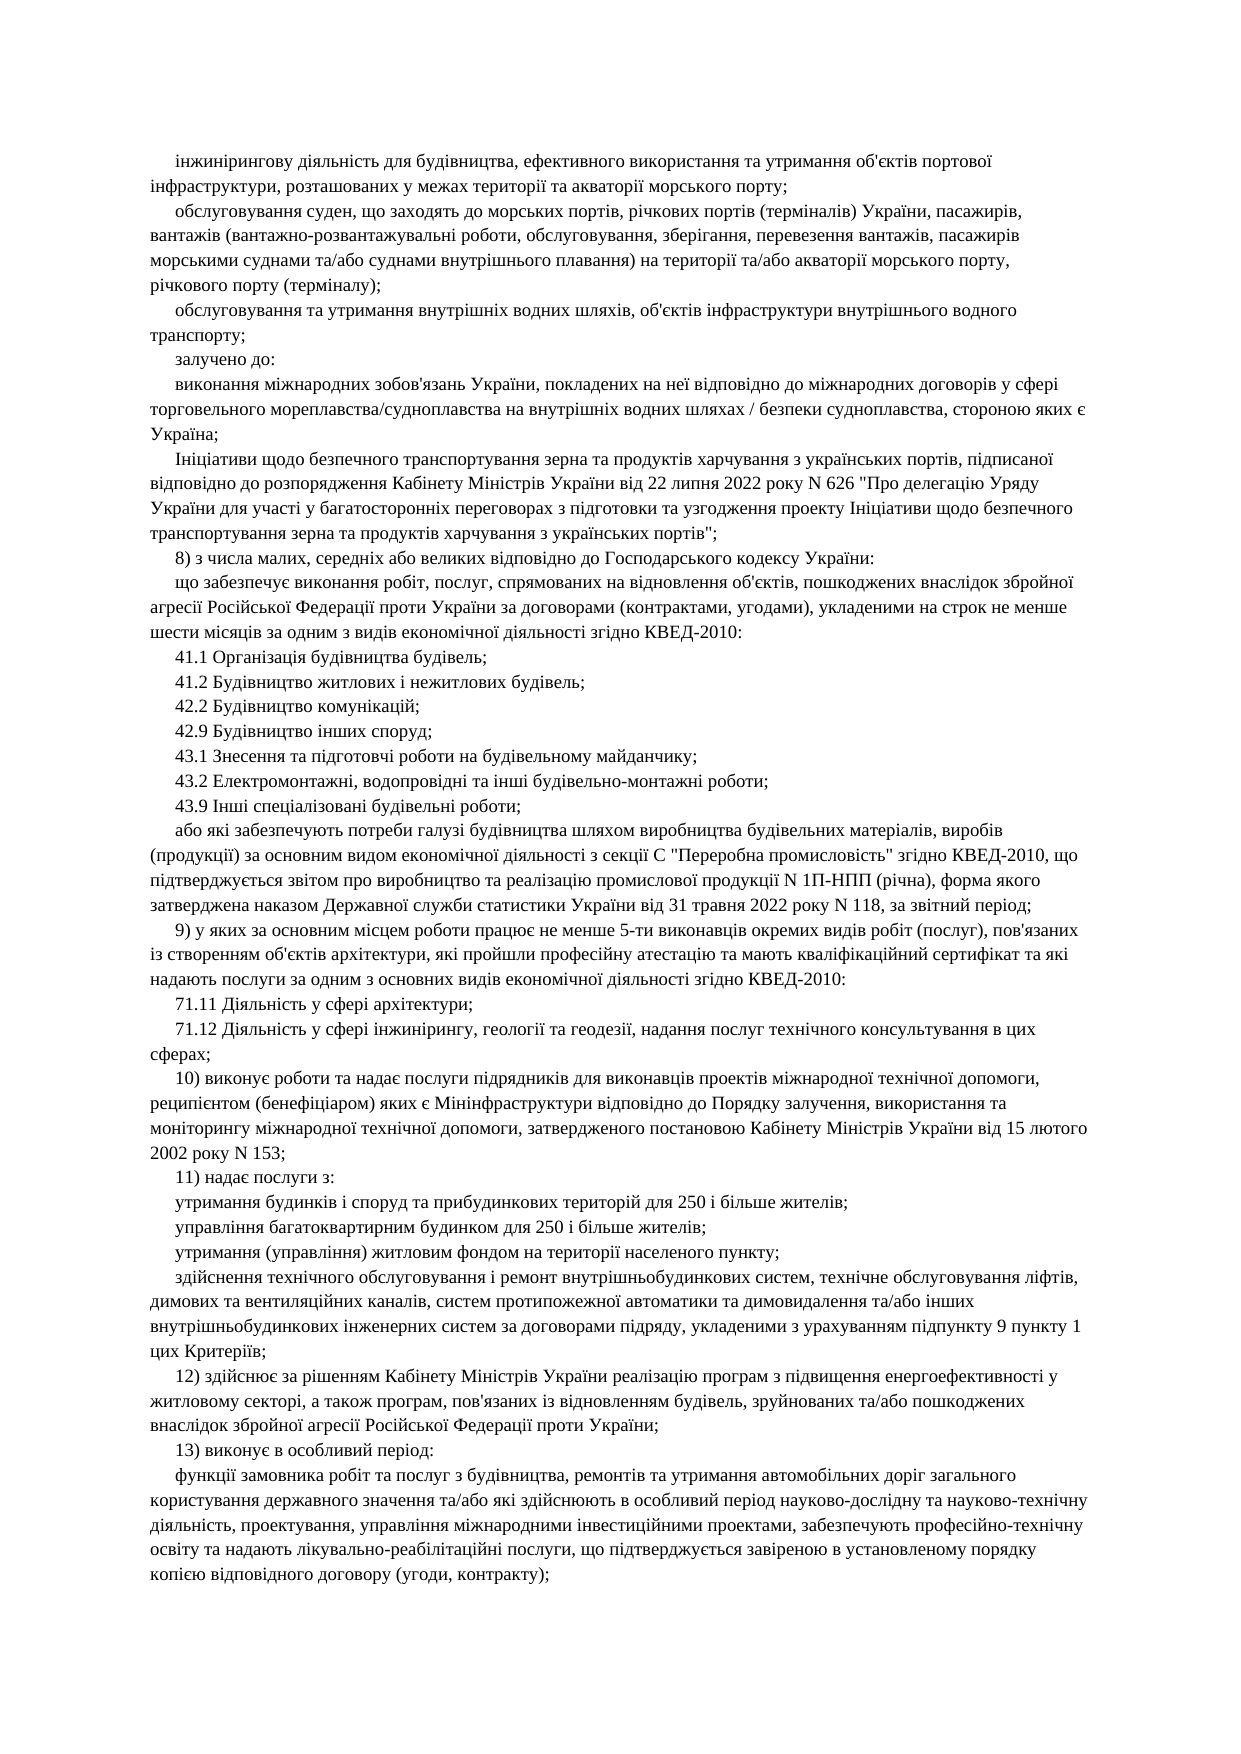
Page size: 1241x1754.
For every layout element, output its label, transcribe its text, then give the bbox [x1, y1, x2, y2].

text виконання міжнародних зобов'язань України, покладених на неї відповідно до міжнародних договорів у сфері торговельного мореплавства/судноплавства на внутрішніх водних шляхах / безпеки судноплавства, стороною яких є Україна; [150, 373, 1090, 444]
text 43.2 Електромонтажні, водопровідні та інші будівельно-монтажні роботи; [150, 770, 1090, 791]
text 71.11 Діяльність у сфері архітектури; [150, 993, 1090, 1014]
text 13) виконує в особливий період: [150, 1439, 1090, 1461]
text 10) виконує роботи та надає послуги підрядників для виконавців проектів міжнародної технічної допомоги, реципієнтом (бенефіціаром) яких є Мінінфраструктури відповідно до Порядку залучення, використання та моніторингу міжнародної технічної допомоги, затвердженого постановою Кабінету Міністрів України від 15 лютого 2002 року N 153; [150, 1067, 1090, 1163]
text Ініціативи щодо безпечного транспортування зерна та продуктів харчування з українських портів, підписаної відповідно до розпорядження Кабінету Міністрів України від 22 липня 2022 року N 626 "Про делегацію Уряду України для участі у багатосторонніх переговорах з підготовки та узгодження проекту Ініціативи щодо безпечного транспортування зерна та продуктів харчування з українських портів"; [150, 447, 1090, 543]
text функції замовника робіт та послуг з будівництва, ремонтів та утримання автомобільних доріг загального користування державного значення та/або які здійснюють в особливий період науково-дослідну та науково-технічну діяльність, проектування, управління міжнародними інвестиційними проектами, забезпечують професійно-технічну освіту та надають лікувально-реабілітаційні послуги, що підтверджується завіреною в установленому порядку копією відповідного договору (угоди, контракту); [150, 1464, 1090, 1585]
text або які забезпечують потреби галузі будівництва шляхом виробництва будівельних матеріалів, виробів (продукції) за основним видом економічної діяльності з секції С "Переробна промисловість" згідно КВЕД-2010, що підтверджується звітом про виробництво та реалізацію промислової продукції N 1П-НПП (річна), форма якого затверджена наказом Державної служби статистики України від 31 травня 2022 року N 118, за звітний період; [150, 819, 1090, 915]
text обслуговування та утримання внутрішніх водних шляхів, об'єктів інфраструктури внутрішнього водного транспорту; [150, 299, 1090, 345]
text інжинірингову діяльність для будівництва, ефективного використання та утримання об'єктів портової інфраструктури, розташованих у межах території та акваторії морського порту; [150, 150, 1090, 196]
text 8) з числа малих, середніх або великих відповідно до Господарського кодексу України: [150, 547, 1090, 568]
text 43.9 Інші спеціалізовані будівельні роботи; [150, 794, 1090, 816]
text утримання будинків і споруд та прибудинкових територій для 250 і більше жителів; [150, 1191, 1090, 1213]
text утримання (управління) житловим фондом на території населеного пункту; [150, 1241, 1090, 1262]
text 12) здійснює за рішенням Кабінету Міністрів України реалізацію програм з підвищення енергоефективності у житловому секторі, а також програм, пов'язаних із відновленням будівель, зруйнованих та/або пошкоджених внаслідок збройної агресії Російської Федерації проти України; [150, 1365, 1090, 1436]
text 11) надає послуги з: [150, 1166, 1090, 1188]
text обслуговування суден, що заходять до морських портів, річкових портів (терміналів) України, пасажирів, вантажів (вантажно-розвантажувальні роботи, обслуговування, зберігання, перевезення вантажів, пасажирів морськими суднами та/або суднами внутрішнього плавання) на території та/або акваторії морського порту, річкового порту (терміналу); [150, 199, 1090, 296]
text 41.1 Організація будівництва будівель; [150, 646, 1090, 667]
text 9) у яких за основним місцем роботи працює не менше 5-ти виконавців окремих видів робіт (послуг), пов'язаних із створенням об'єктів архітектури, які пройшли професійну атестацію та мають кваліфікаційний сертифікат та які надають послуги за одним з основних видів економічної діяльності згідно КВЕД-2010: [150, 918, 1090, 990]
text 42.2 Будівництво комунікацій; [150, 695, 1090, 717]
text 42.9 Будівництво інших споруд; [150, 720, 1090, 742]
text що забезпечує виконання робіт, послуг, спрямованих на відновлення об'єктів, пошкоджених внаслідок збройної агресії Російської Федерації проти України за договорами (контрактами, угодами), укладеними на строк не менше шести місяців за одним з видів економічної діяльності згідно КВЕД-2010: [150, 571, 1090, 643]
text 71.12 Діяльність у сфері інжинірингу, геології та геодезії, надання послуг технічного консультування в цих сферах; [150, 1018, 1090, 1064]
text управління багатоквартирним будинком для 250 і більше жителів; [150, 1216, 1090, 1238]
text здійснення технічного обслуговування і ремонт внутрішньобудинкових систем, технічне обслуговування ліфтів, димових та вентиляційних каналів, систем протипожежної автоматики та димовидалення та/або інших внутрішньобудинкових інженерних систем за договорами підряду, укладеними з урахуванням підпункту 9 пункту 1 цих Критеріїв; [150, 1266, 1090, 1362]
text 43.1 Знесення та підготовчі роботи на будівельному майданчику; [150, 745, 1090, 767]
text залучено до: [150, 348, 1090, 370]
text 41.2 Будівництво житлових і нежитлових будівель; [150, 671, 1090, 692]
